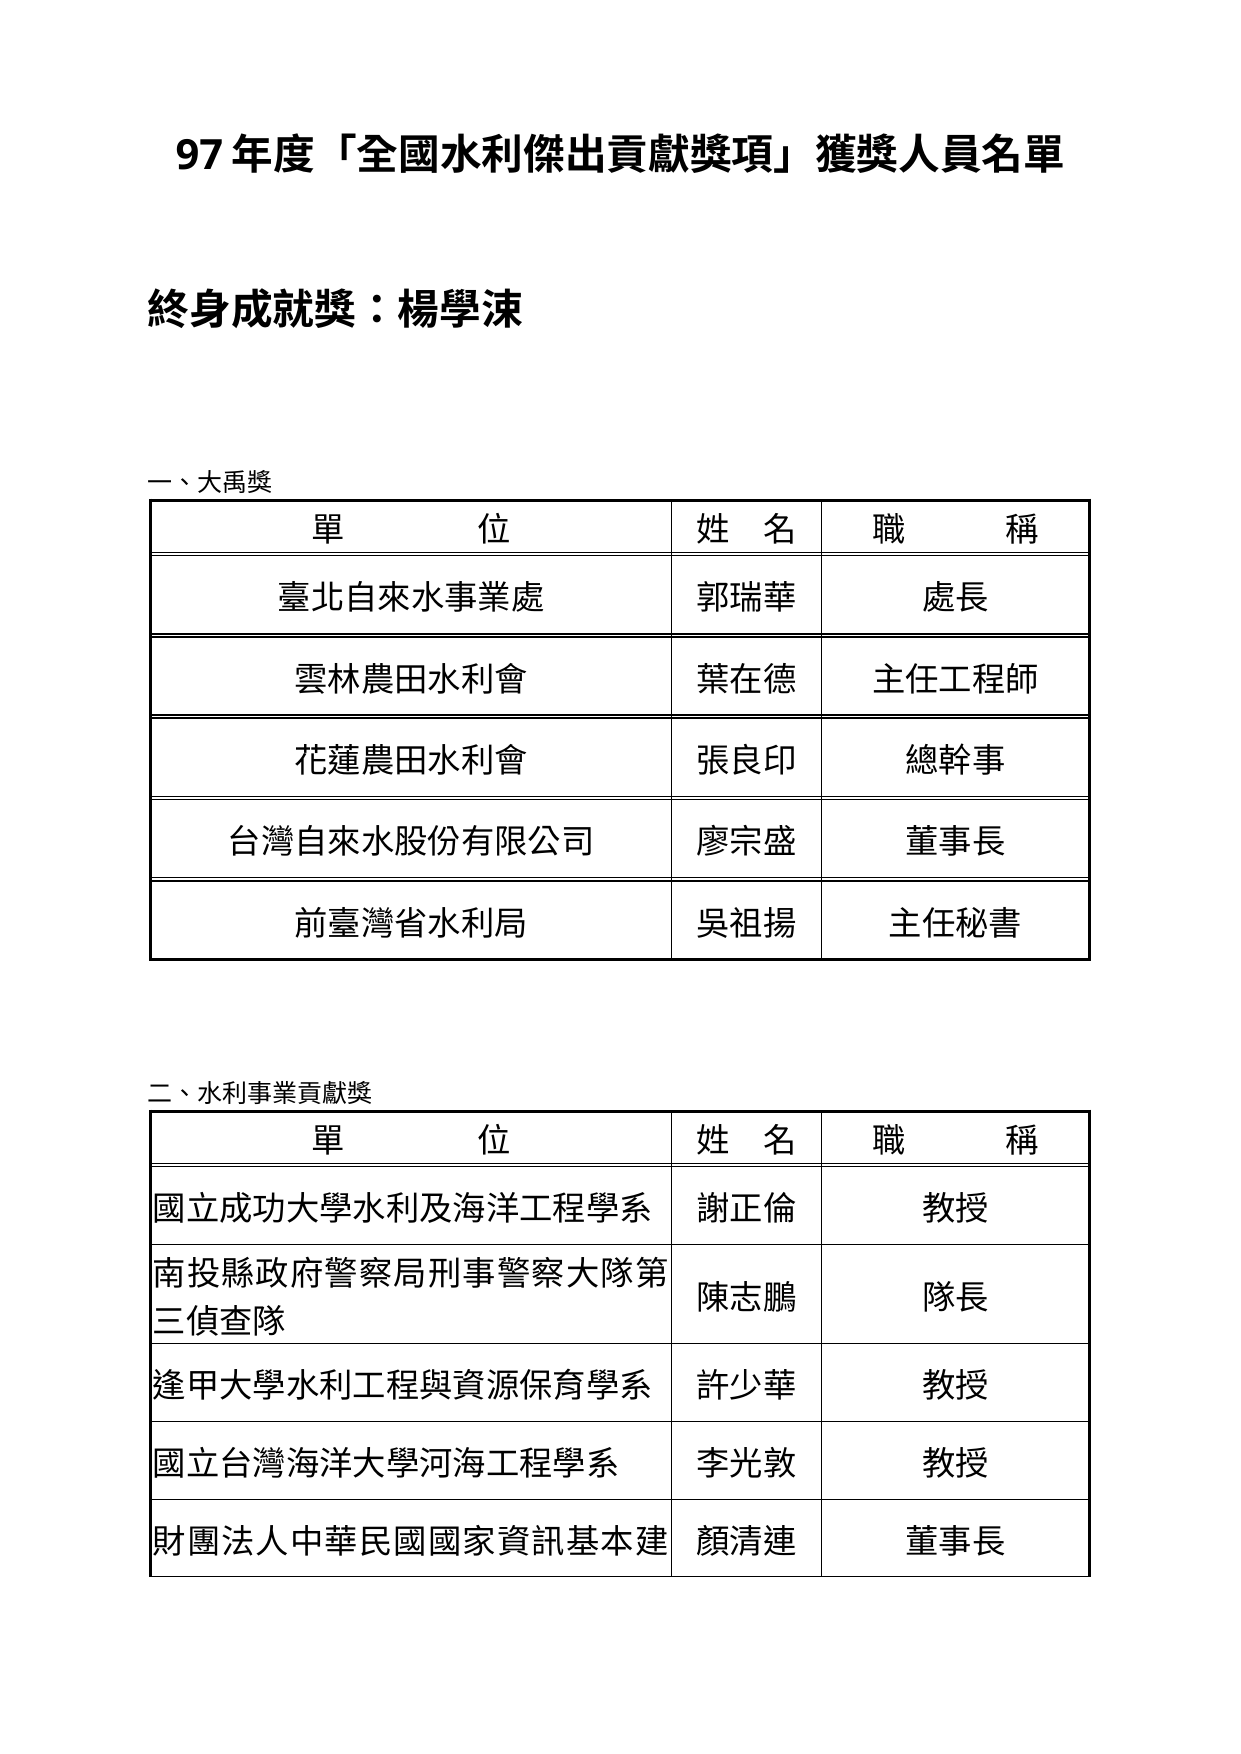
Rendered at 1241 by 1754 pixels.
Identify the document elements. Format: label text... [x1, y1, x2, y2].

table_cell 臺北自來水事業處 [152, 556, 671, 633]
table_header 單 位 [152, 1113, 671, 1162]
text 一、大禹獎 [148, 462, 1092, 498]
text 97年度「全國水利傑出貢獻獎項」獲獎人員名單 [148, 121, 1092, 182]
table_cell 許少華 [672, 1344, 821, 1421]
table_header 職 稱 [822, 1113, 1088, 1162]
table_cell 陳志鵬 [672, 1245, 821, 1343]
table_cell 國立成功大學水利及海洋工程學系 [152, 1167, 671, 1244]
table_cell 前臺灣省水利局 [152, 882, 671, 958]
table_cell 葉在德 [672, 638, 821, 714]
table_cell 台灣自來水股份有限公司 [152, 800, 671, 877]
table_cell 李光敦 [672, 1422, 821, 1498]
table_cell 董事長 [822, 800, 1088, 877]
table_cell 財團法人中華民國國家資訊基本建 [152, 1500, 671, 1576]
table_cell 總幹事 [822, 719, 1088, 796]
table_cell 主任秘書 [822, 882, 1088, 958]
text 二、水利事業貢獻獎 [148, 1073, 1092, 1109]
table_cell 雲林農田水利會 [152, 638, 671, 714]
table_cell 南投縣政府警察局刑事警察大隊第三偵查隊 [152, 1245, 671, 1343]
table_cell 主任工程師 [822, 638, 1088, 714]
table_header 姓 名 [672, 502, 821, 551]
table_cell 吳祖揚 [672, 882, 821, 958]
table_cell 謝正倫 [672, 1167, 821, 1244]
table_cell 國立台灣海洋大學河海工程學系 [152, 1422, 671, 1498]
table_cell 教授 [822, 1167, 1088, 1244]
table_cell 張良印 [672, 719, 821, 796]
table_header 職 稱 [822, 502, 1088, 551]
table_cell 董事長 [822, 1500, 1088, 1576]
table_cell 處長 [822, 556, 1088, 633]
table_cell 教授 [822, 1344, 1088, 1421]
table_cell 花蓮農田水利會 [152, 719, 671, 796]
table_cell 郭瑞華 [672, 556, 821, 633]
table_cell 顏清連 [672, 1500, 821, 1576]
table_cell 教授 [822, 1422, 1088, 1498]
table_cell 隊長 [822, 1245, 1088, 1343]
table_cell 廖宗盛 [672, 800, 821, 877]
table_cell 逢甲大學水利工程與資源保育學系 [152, 1344, 671, 1421]
text 終身成就獎：楊學涑 [148, 276, 1092, 336]
table_header 姓 名 [672, 1113, 821, 1162]
table_header 單 位 [152, 502, 671, 551]
